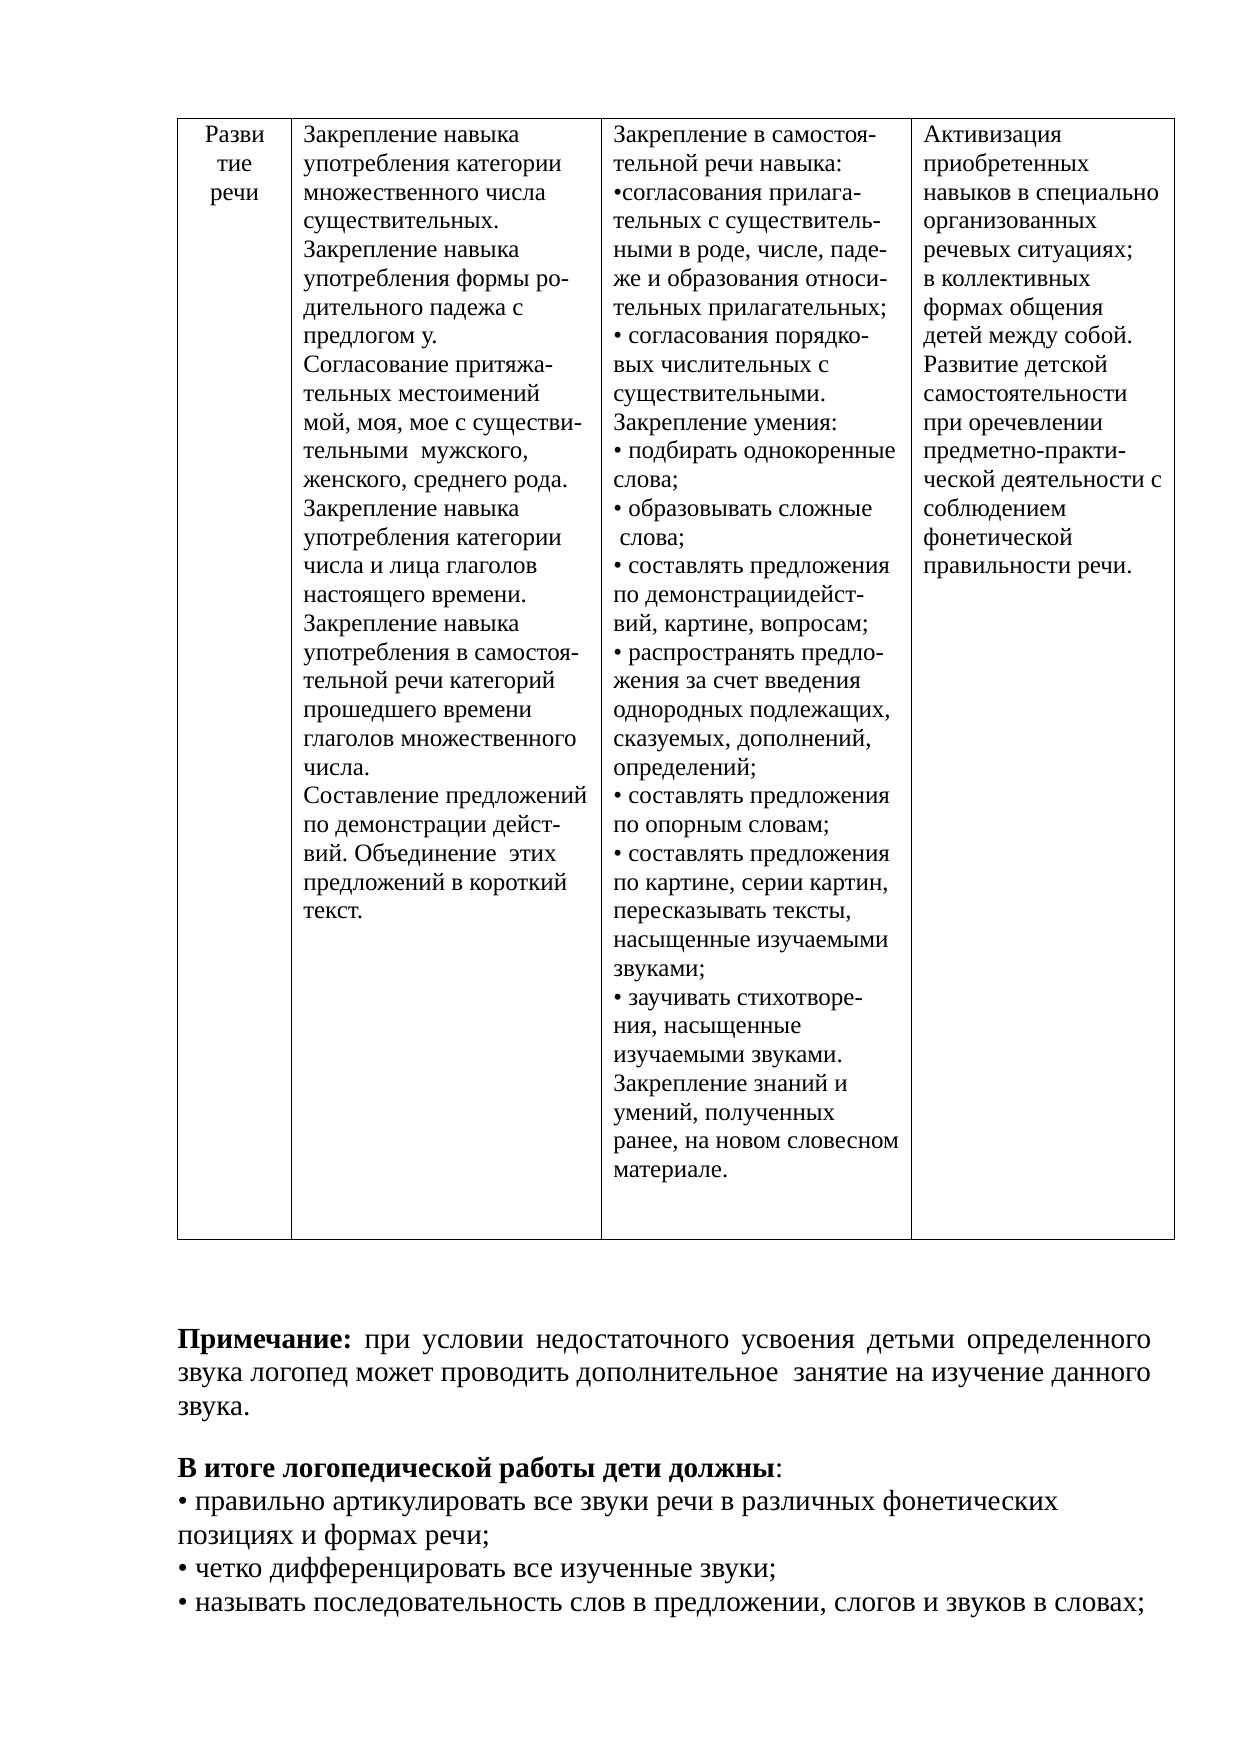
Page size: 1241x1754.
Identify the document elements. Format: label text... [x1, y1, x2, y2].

table_cell Активизация приобретенных навыков в специально организованных речевых ситуациях; в коллективных формах общения детей между собой. Развитие детской самостоятельности при оречевлении предметно-практи- ческой деятельности с соблюдением фонетической правильности речи. [912, 119, 1174, 1239]
text В итоге логопедической работы дети должны: [177, 1450, 1152, 1483]
text • четко дифференцировать все изученные звуки; [177, 1550, 1152, 1584]
text • называть последовательность слов в предложении, слогов и звуков в словах; [177, 1584, 1152, 1617]
table_cell Закрепление навыка употребления категории множественного числа существительных. Закрепление навыка употребления формы ро-дительного падежа с предлогом у. Согласование притяжа- тельных местоимений мой, моя, мое с существи- тельными мужского, женского, среднего рода. Закрепление навыка употребления категории числа и лица глаголов настоящего времени. Закрепление навыка употребления в самостоя- тельной речи категорий прошедшего времени глаголов множественного числа. Составление предложений по демонстрации дейст-вий. Объединение этих предложений в короткий текст. [292, 119, 601, 1239]
text • правильно артикулировать все звуки речи в различных фонетических позициях и формах речи; [177, 1483, 1152, 1550]
text Примечание: при условии недостаточного усвоения детьми определенного звука логопед может проводить дополнительное занятие на изучение данного звука. [177, 1321, 1152, 1422]
table_cell Закрепление в самостоя- тельной речи навыка: •согласования прилага-тельных с существитель-ными в роде, числе, паде-же и образования относи- тельных прилагательных; • согласования порядко-вых числительных с существительными. Закрепление умения: • подбирать однокоренные слова; • образовывать сложные слова; • составлять предложения по демонстрациидейст-вий, картине, вопросам; • распространять предло-жения за счет введения однородных подлежащих, сказуемых, дополнений, определений; • составлять предложения по опорным словам; • составлять предложения по картине, серии картин, пересказывать тексты, насыщенные изучаемыми звуками; • заучивать стихотворе-ния, насыщенные изучаемыми звуками. Закрепление знаний и умений, полученных ранее, на новом словесном материале. [602, 119, 911, 1239]
table_cell Развитие речи [178, 119, 291, 1239]
